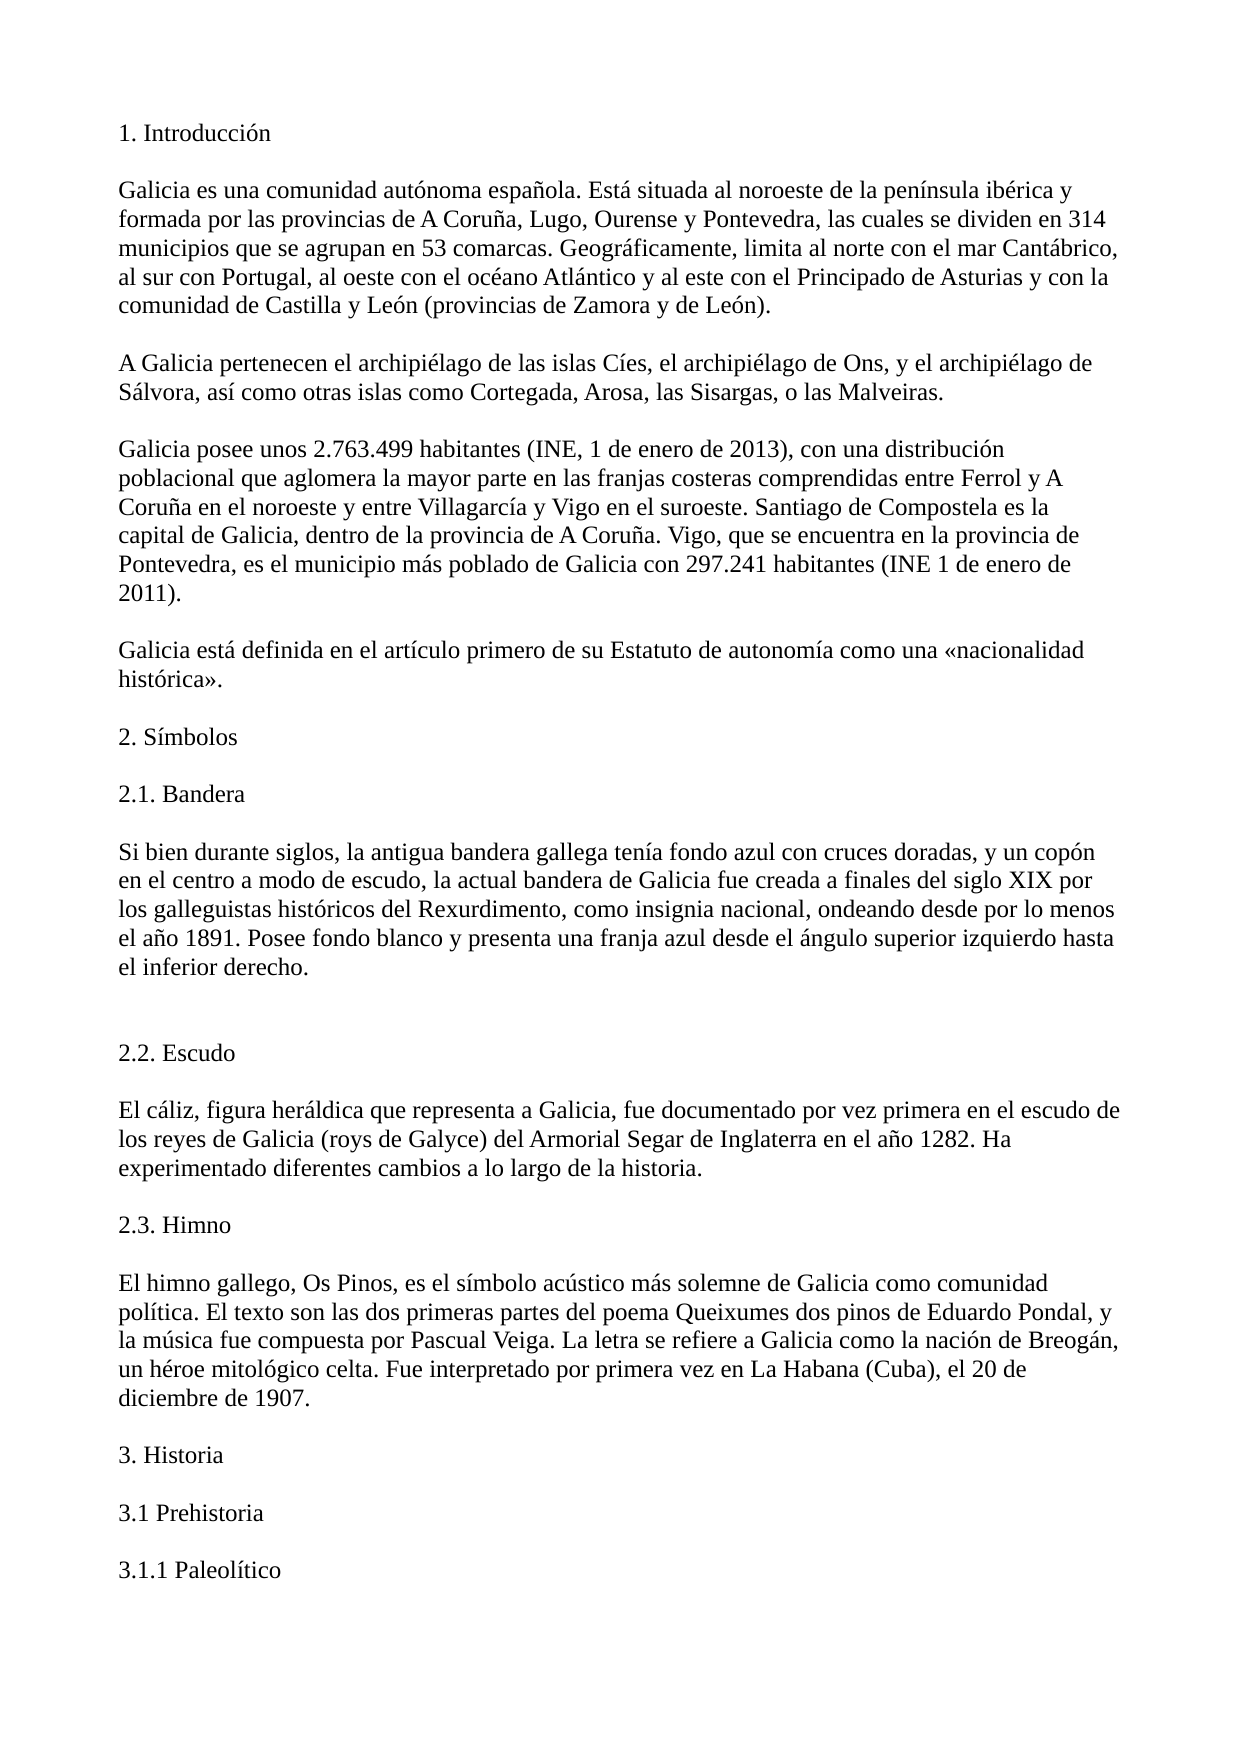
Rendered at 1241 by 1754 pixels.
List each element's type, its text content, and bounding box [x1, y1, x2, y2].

text 3.1.1 Paleolítico [118, 1556, 1122, 1584]
text Galicia posee unos 2.763.499 habitantes (INE, 1 de enero de 2013), con una distribución poblacional que aglomera la mayor parte en las franjas costeras comprendidas entre Ferrol y A Coruña en el noroeste y entre Villagarcía y Vigo en el suroeste. Santiago de Compostela es la capital de Galicia, dentro de la provincia de A Coruña. Vigo, que se encuentra en la provincia de Pontevedra, es el municipio más poblado de Galicia con 297.241 habitantes (INE 1 de enero de 2011). [118, 434, 1122, 607]
text El himno gallego, Os Pinos, es el símbolo acústico más solemne de Galicia como comunidad política. El texto son las dos primeras partes del poema Queixumes dos pinos de Eduardo Pondal, y la música fue compuesta por Pascual Veiga. La letra se refiere a Galicia como la nación de Breogán, un héroe mitológico celta. Fue interpretado por primera vez en La Habana (Cuba), el 20 de diciembre de 1907. [118, 1268, 1122, 1412]
text 2. Símbolos [118, 722, 1122, 751]
text A Galicia pertenecen el archipiélago de las islas Cíes, el archipiélago de Ons, y el archipiélago de Sálvora, así como otras islas como Cortegada, Arosa, las Sisargas, o las Malveiras. [118, 348, 1122, 406]
text 3.1 Prehistoria [118, 1498, 1122, 1527]
text El cáliz, figura heráldica que representa a Galicia, fue documentado por vez primera en el escudo de los reyes de Galicia (roys de Galyce) del Armorial Segar de Inglaterra en el año 1282. Ha experimentado diferentes cambios a lo largo de la historia. [118, 1096, 1122, 1182]
text 2.1. Bandera [118, 779, 1122, 808]
text 2.2. Escudo [118, 1038, 1122, 1067]
text 2.3. Himno [118, 1211, 1122, 1239]
text 1. Introducción [118, 118, 1122, 147]
text Galicia es una comunidad autónoma española. Está situada al noroeste de la península ibérica y formada por las provincias de A Coruña, Lugo, Ourense y Pontevedra, las cuales se dividen en 314 municipios que se agrupan en 53 comarcas. Geográficamente, limita al norte con el mar Cantábrico, al sur con Portugal, al oeste con el océano Atlántico y al este con el Principado de Asturias y con la comunidad de Castilla y León (provincias de Zamora y de León). [118, 176, 1122, 319]
text Galicia está definida en el artículo primero de su Estatuto de autonomía como una «nacionalidad histórica». [118, 636, 1122, 693]
text Si bien durante siglos, la antigua bandera gallega tenía fondo azul con cruces doradas, y un copón en el centro a modo de escudo, la actual bandera de Galicia fue creada a finales del siglo XIX por los galleguistas históricos del Rexurdimento, como insignia nacional, ondeando desde por lo menos el año 1891. Posee fondo blanco y presenta una franja azul desde el ángulo superior izquierdo hasta el inferior derecho. [118, 837, 1122, 981]
text 3. Historia [118, 1441, 1122, 1469]
